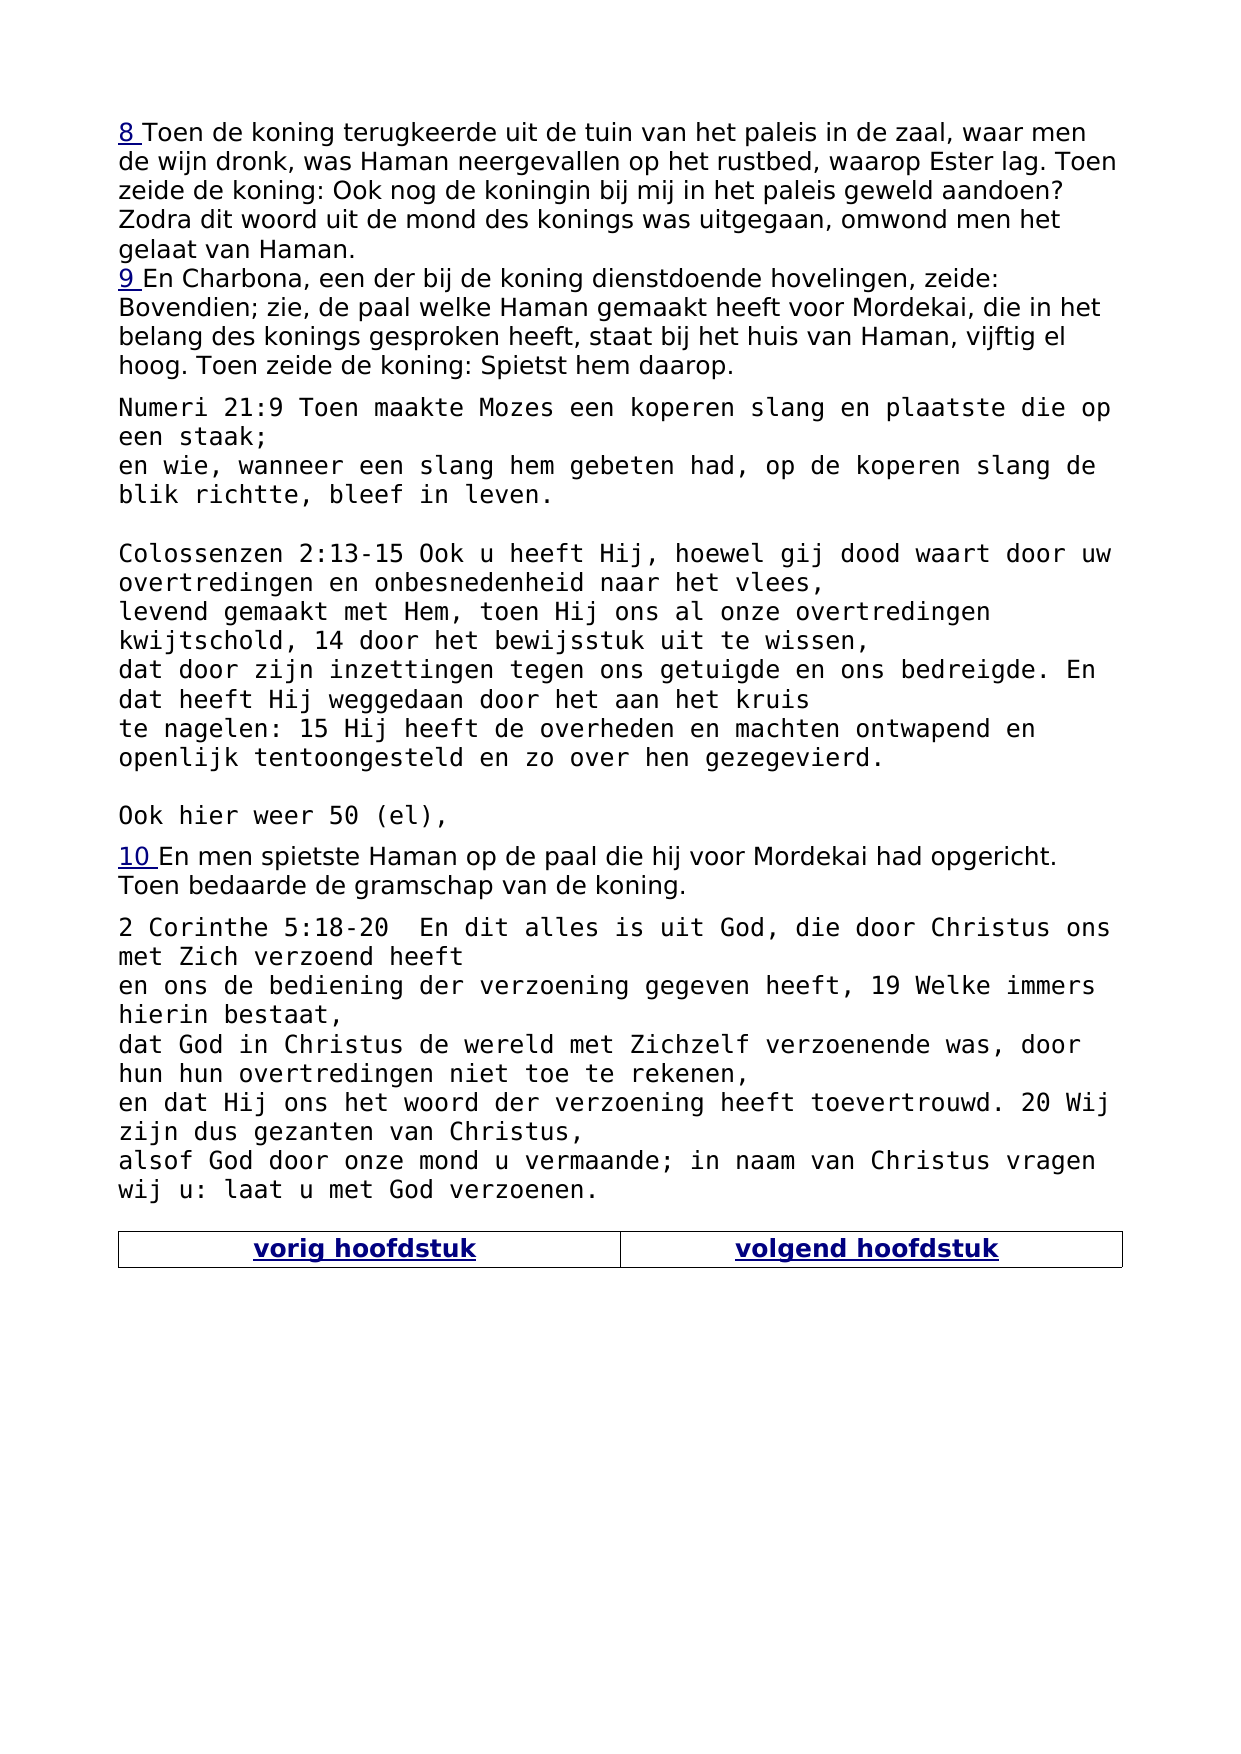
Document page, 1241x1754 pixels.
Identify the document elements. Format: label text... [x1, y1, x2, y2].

table_header volgend hoofdstuk [621, 1232, 1122, 1267]
text 2 Corinthe 5:18-20 En dit alles is uit God, die door Christus ons met Zich verzoend heeft en ons de bediening der verzoening gegeven heeft, 19 Welke immers hierin bestaat, dat God in Christus de wereld met Zichzelf verzoenende was, door hun hun overtredingen niet toe te rekenen, en dat Hij ons het woord der verzoening heeft toevertrouwd. 20 Wij zijn dus gezanten van Christus, alsof God door onze mond u vermaande; in naam van Christus vragen wij u: laat u met God verzoenen. [118, 913, 1122, 1205]
text 10 En men spietste Haman op de paal die hij voor Mordekai had opgericht. Toen bedaarde de gramschap van de koning. [118, 842, 1122, 901]
text Numeri 21:9 Toen maakte Mozes een koperen slang en plaatste die op een staak; en wie, wanneer een slang hem gebeten had, op de koperen slang de blik richtte, bleef in leven. Colossenzen 2:13-15 Ook u heeft Hij, hoewel gij dood waart door uw overtredingen en onbesnedenheid naar het vlees, levend gemaakt met Hem, toen Hij ons al onze overtredingen kwijtschold, 14 door het bewijsstuk uit te wissen, dat door zijn inzettingen tegen ons getuigde en ons bedreigde. En dat heeft Hij weggedaan door het aan het kruis te nagelen: 15 Hij heeft de overheden en machten ontwapend en openlijk tentoongesteld en zo over hen gezegevierd. Ook hier weer 50 (el), [118, 393, 1122, 831]
text 8 Toen de koning terugkeerde uit de tuin van het paleis in de zaal, waar men de wijn dronk, was Haman neergevallen op het rustbed, waarop Ester lag. Toen zeide de koning: Ook nog de koningin bij mij in het paleis geweld aandoen? Zodra dit woord uit de mond des konings was uitgegaan, omwond men het gelaat van Haman. 9 En Charbona, een der bij de koning dienstdoende hovelingen, zeide: Bovendien; zie, de paal welke Haman gemaakt heeft voor Mordekai, die in het belang des konings gesproken heeft, staat bij het huis van Haman, vijftig el hoog. Toen zeide de koning: Spietst hem daarop. [118, 118, 1122, 381]
table_header vorig hoofdstuk [119, 1232, 620, 1267]
